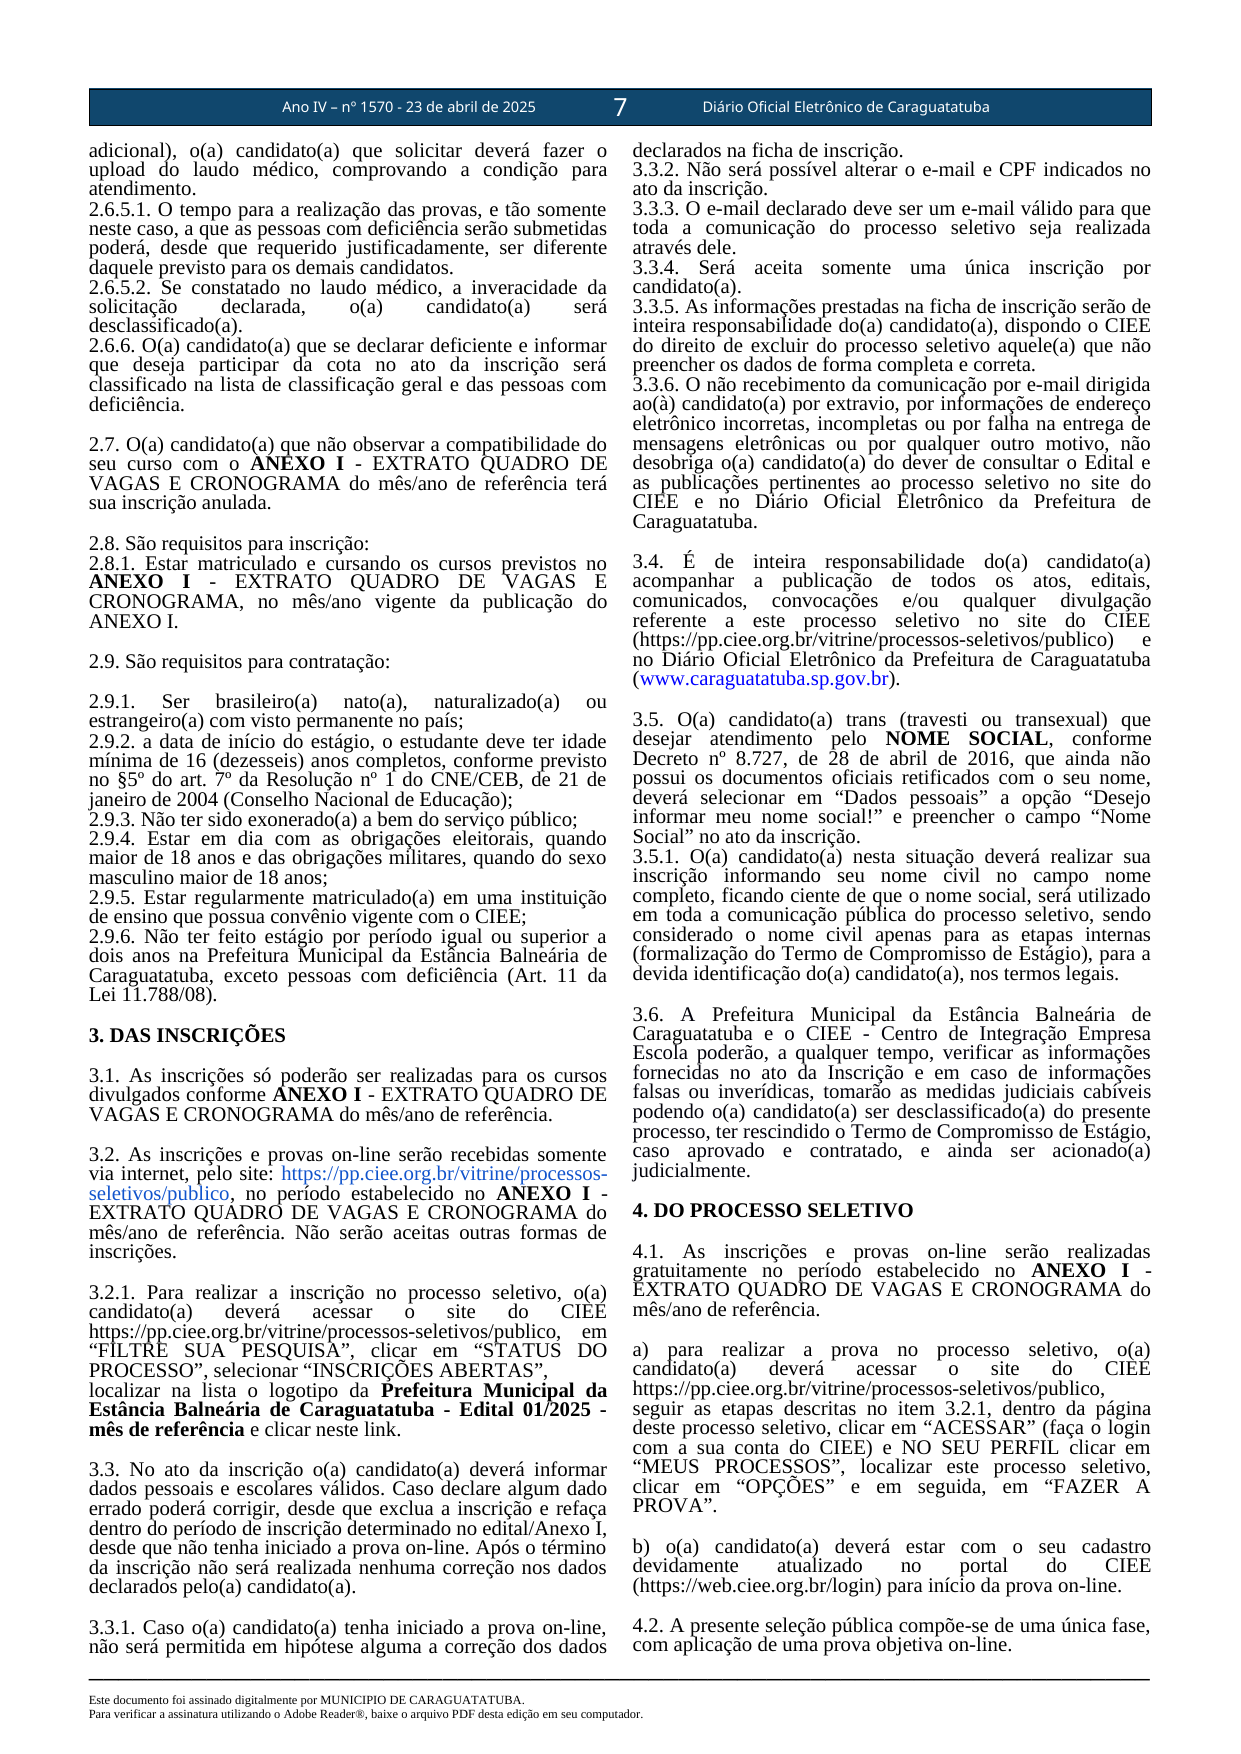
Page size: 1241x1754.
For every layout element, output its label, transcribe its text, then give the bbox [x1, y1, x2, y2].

text 3.5. O(a) candidato(a) trans (travesti ou transexual) que desejar atendimento pelo NOME SOCIAL, conforme Decreto nº 8.727, de 28 de abril de 2016, que ainda não possui os documentos oficiais retificados com o seu nome, deverá selecionar em “Dados pessoais” a opção “Desejo informar meu nome social!” e preencher o campo “Nome Social” no ato da inscrição. [632, 711, 1152, 848]
text 2.9. São requisitos para contratação: [88, 653, 608, 673]
text 2.8. São requisitos para inscrição: [88, 535, 608, 554]
text 3.1. As inscrições só poderão ser realizadas para os cursos divulgados conforme ANEXO I - EXTRATO QUADRO DE VAGAS E CRONOGRAMA do mês/ano de referência. [88, 1067, 608, 1126]
text 3.4. É de inteira responsabilidade do(a) candidato(a) acompanhar a publicação de todos os atos, editais, comunicados, convocações e/ou qualquer divulgação referente a este processo seletivo no site do CIEE (https://pp.ciee.org.br/vitrine/processos-seletivos/publico) e no Diário Oficial Eletrônico da Prefeitura de Caraguatatuba (www.caraguatatuba.sp.gov.br). [632, 553, 1152, 690]
text 2.9.2. a data de início do estágio, o estudante deve ter idade mínima de 16 (dezesseis) anos completos, conforme previsto no §5º do art. 7º da Resolução nº 1 do CNE/CEB, de 21 de janeiro de 2004 (Conselho Nacional de Educação); [88, 732, 608, 811]
text 2.9.1. Ser brasileiro(a) nato(a), naturalizado(a) ou estrangeiro(a) com visto permanente no país; [88, 693, 608, 732]
text 2.9.4. Estar em dia com as obrigações eleitorais, quando maior de 18 anos e das obrigações militares, quando do sexo masculino maior de 18 anos; [88, 830, 608, 889]
text localizar na lista o logotipo da Prefeitura Municipal da Estância Balneária de Caraguatatuba - Edital 01/2025 - mês de referência e clicar neste link. [88, 1382, 608, 1441]
text 3.2. As inscrições e provas on-line serão recebidas somente via internet, pelo site: https://pp.ciee.org.br/vitrine/processos-seletivos/publico, no período estabelecido no ANEXO I - EXTRATO QUADRO DE VAGAS E CRONOGRAMA do mês/ano de referência. Não serão aceitas outras formas de inscrições. [88, 1146, 608, 1263]
text 3.3.4. Será aceita somente uma única inscrição por candidato(a). [632, 259, 1152, 298]
text 2.8.1. Estar matriculado e cursando os cursos previstos no ANEXO I - EXTRATO QUADRO DE VAGAS E CRONOGRAMA, no mês/ano vigente da publicação do ANEXO I. [88, 554, 608, 633]
text 3.3.6. O não recebimento da comunicação por e-mail dirigida ao(à) candidato(a) por extravio, por informações de endereço eletrônico incorretas, incompletas ou por falha na entrega de mensagens eletrônicas ou por qualquer outro motivo, não desobriga o(a) candidato(a) do dever de consultar o Edital e as publicações pertinentes ao processo seletivo no site do CIEE e no Diário Oficial Eletrônico da Prefeitura de Caraguatatuba. [632, 376, 1152, 533]
text a) para realizar a prova no processo seletivo, o(a) candidato(a) deverá acessar o site do CIEE https://pp.ciee.org.br/vitrine/processos-seletivos/publico, seguir as etapas descritas no item 3.2.1, dentro da página deste processo seletivo, clicar em “ACESSAR” (faça o login com a sua conta do CIEE) e NO SEU PERFIL clicar em “MEUS PROCESSOS”, localizar este processo seletivo, clicar em “OPÇÕES” e em seguida, em “FAZER A PROVA”. [632, 1341, 1152, 1517]
text 3.3.5. As informações prestadas na ficha de inscrição serão de inteira responsabilidade do(a) candidato(a), dispondo o CIEE do direito de excluir do processo seletivo aquele(a) que não preencher os dados de forma completa e correta. [632, 298, 1152, 376]
text 3. DAS INSCRIÇÕES [88, 1027, 608, 1046]
text 3.3.1. Caso o(a) candidato(a) tenha iniciado a prova on-line, não será permitida em hipótese alguma a correção dos dados [88, 1619, 608, 1658]
text 4.2. A presente seleção pública compõe-se de uma única fase, com aplicação de uma prova objetiva on-line. [632, 1617, 1152, 1656]
text 3.3. No ato da inscrição o(a) candidato(a) deverá informar dados pessoais e escolares válidos. Caso declare algum dado errado poderá corrigir, desde que exclua a inscrição e refaça dentro do período de inscrição determinado no edital/Anexo I, desde que não tenha iniciado a prova on-line. Após o término da inscrição não será realizada nenhuma correção nos dados declarados pelo(a) candidato(a). [88, 1461, 608, 1598]
text 2.9.5. Estar regularmente matriculado(a) em uma instituição de ensino que possua convênio vigente com o CIEE; [88, 889, 608, 928]
text 4.1. As inscrições e provas on-line serão realizadas gratuitamente no período estabelecido no ANEXO I - EXTRATO QUADRO DE VAGAS E CRONOGRAMA do mês/ano de referência. [632, 1242, 1152, 1321]
text 2.6.5.2. Se constatado no laudo médico, a inveracidade da solicitação declarada, o(a) candidato(a) será desclassificado(a). [88, 279, 608, 337]
text 4. DO PROCESSO SELETIVO [632, 1202, 1152, 1222]
text 3.6. A Prefeitura Municipal da Estância Balneária de Caraguatatuba e o CIEE - Centro de Integração Empresa Escola poderão, a qualquer tempo, verificar as informações fornecidas no ato da Inscrição e em caso de informações falsas ou inverídicas, tomarão as medidas judiciais cabíveis podendo o(a) candidato(a) ser desclassificado(a) do presente processo, ter rescindido o Termo de Compromisso de Estágio, caso aprovado e contratado, e ainda ser acionado(a) judicialmente. [632, 1006, 1152, 1182]
text 2.6.5.1. O tempo para a realização das provas, e tão somente neste caso, a que as pessoas com deficiência serão submetidas poderá, desde que requerido justificadamente, ser diferente daquele previsto para os demais candidatos. [88, 200, 608, 279]
text 2.6.6. O(a) candidato(a) que se declarar deficiente e informar que deseja participar da cota no ato da inscrição será classificado na lista de classificação geral e das pessoas com deficiência. [88, 337, 608, 416]
text declarados na ficha de inscrição. [632, 142, 1152, 161]
text 3.2.1. Para realizar a inscrição no processo seletivo, o(a) candidato(a) deverá acessar o site do CIEE https://pp.ciee.org.br/vitrine/processos-seletivos/publico, em “FILTRE SUA PESQUISA”, clicar em “STATUS DO PROCESSO”, selecionar “INSCRIÇÕES ABERTAS”, [88, 1284, 608, 1382]
text 3.3.2. Não será possível alterar o e-mail e CPF indicados no ato da inscrição. [632, 161, 1152, 200]
text 2.9.6. Não ter feito estágio por período igual ou superior a dois anos na Prefeitura Municipal da Estância Balneária de Caraguatatuba, exceto pessoas com deficiência (Art. 11 da Lei 11.788/08). [88, 928, 608, 1006]
text adicional), o(a) candidato(a) que solicitar deverá fazer o upload do laudo médico, comprovando a condição para atendimento. [88, 142, 608, 200]
text b) o(a) candidato(a) deverá estar com o seu cadastro devidamente atualizado no portal do CIEE (https://web.ciee.org.br/login) para início da prova on-line. [632, 1538, 1152, 1597]
text 2.9.3. Não ter sido exonerado(a) a bem do serviço público; [88, 811, 608, 830]
text 3.3.3. O e-mail declarado deve ser um e-mail válido para que toda a comunicação do processo seletivo seja realizada através dele. [632, 200, 1152, 259]
text 3.5.1. O(a) candidato(a) nesta situação deverá realizar sua inscrição informando seu nome civil no campo nome completo, ficando ciente de que o nome social, será utilizado em toda a comunicação pública do processo seletivo, sendo considerado o nome civil apenas para as etapas internas (formalização do Termo de Compromisso de Estágio), para a devida identificação do(a) candidato(a), nos termos legais. [632, 848, 1152, 985]
text 2.7. O(a) candidato(a) que não observar a compatibilidade do seu curso com o ANEXO I - EXTRATO QUADRO DE VAGAS E CRONOGRAMA do mês/ano de referência terá sua inscrição anulada. [88, 436, 608, 514]
